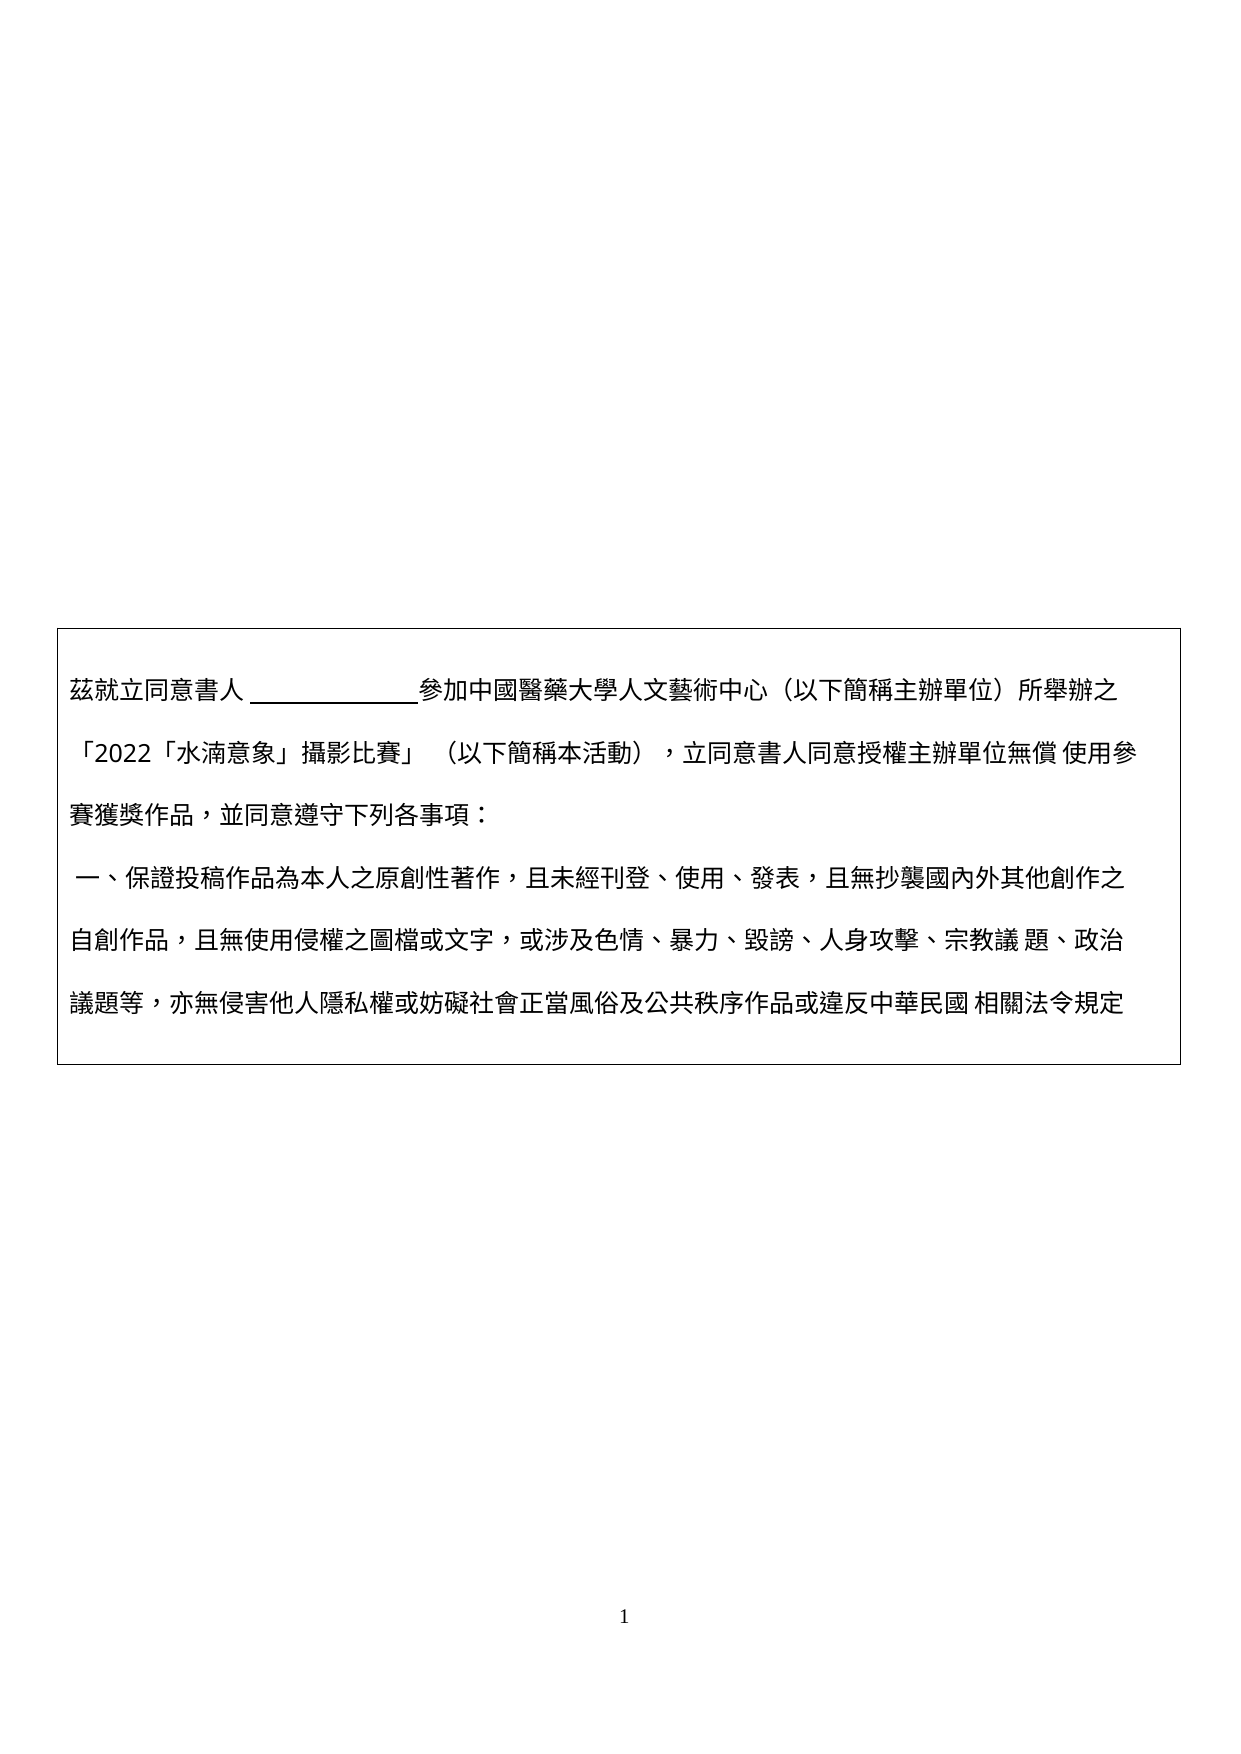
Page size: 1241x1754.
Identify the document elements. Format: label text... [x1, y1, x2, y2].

table_header 茲就立同意書人 參加中國醫藥大學人文藝術中心（以下簡稱主辦單位）所舉辦之「2022「水湳意象」攝影比賽」 （以下簡稱本活動），立同意書人同意授權主辦單位無償 使用參賽獲獎作品，並同意遵守下列各事項： 一、保證投稿作品為本人之原創性著作，且未經刊登、使用、發表，且無抄襲國內外其他創作之自創作品，且無使用侵權之圖檔或文字，或涉及色情、暴力、毀謗、人身攻擊、宗教議 題、政治議題等，亦無侵害他人隱私權或妨礙社會正當風俗及公共秩序作品或違反中華民國 相關法令規定 [58, 629, 1180, 1064]
